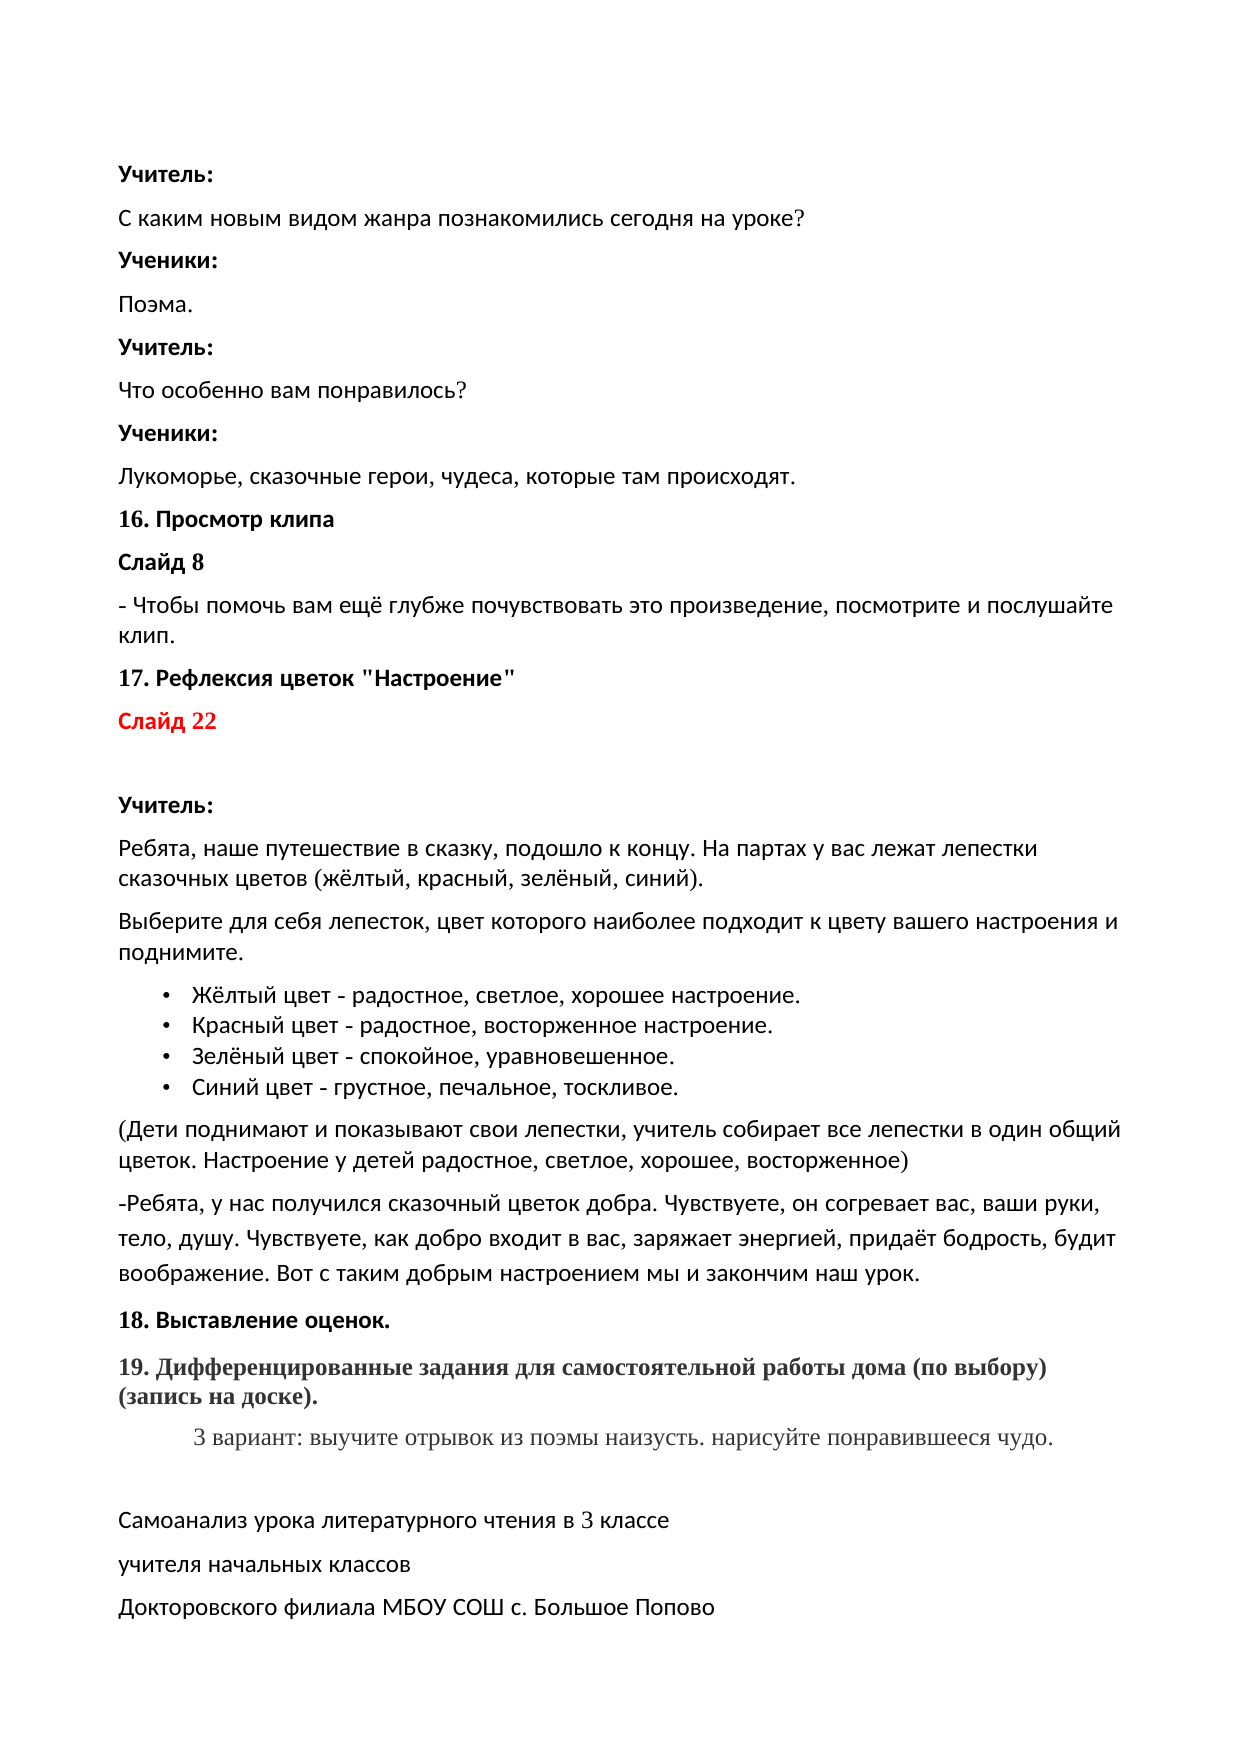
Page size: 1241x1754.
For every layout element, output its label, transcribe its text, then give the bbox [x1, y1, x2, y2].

text Учитель: [118, 159, 1122, 189]
text Самоанализ урока литературного чтения в 3 классе [118, 1505, 1122, 1535]
text Докторовского филиала МБОУ СОШ с. Большое Попово [118, 1591, 1122, 1621]
text С каким новым видом жанра познакомились сегодня на уроке? [118, 202, 1122, 232]
text 18. Выставление оценок. [118, 1305, 1122, 1335]
text 16. Просмотр клипа [118, 503, 1122, 533]
text Слайд 8 [118, 546, 1122, 576]
text Поэма. [118, 288, 1122, 318]
text Выберите для себя лепесток, цвет которого наиболее подходит к цвету вашего настроения и поднимите. [118, 906, 1122, 967]
text 17. Рефлексия цветок "Настроение" [118, 662, 1122, 693]
text учителя начальных классов [118, 1548, 1122, 1578]
list Синий цвет - грустное, печальное, тоскливое. [162, 1071, 1122, 1101]
text Что особенно вам понравилось? [118, 374, 1122, 404]
text Ученики: [118, 245, 1122, 275]
list Зелёный цвет - спокойное, уравновешенное. [162, 1040, 1122, 1071]
text 3 вариант: выучите отрывок из поэмы наизусть. нарисуйте понравившееся чудо. [118, 1422, 1122, 1451]
text 19. Дифференцированные задания для самостоятельной работы дома (по выбору) (запись на доске). [118, 1352, 1122, 1410]
text Учитель: [118, 789, 1122, 819]
text Ребята, наше путешествие в сказку, подошло к концу. На партах у вас лежат лепестки сказочных цветов (жёлтый, красный, зелёный, синий). [118, 832, 1122, 893]
text Слайд 22 [118, 705, 1122, 736]
text -Ребята, у нас получился сказочный цветок добра. Чувствуете, он согревает вас, ваши руки, тело, душу. Чувствуете, как добро входит в вас, заряжает энергией, придаёт бодрость, будит воображение. Вот с таким добрым настроением мы и закончим наш урок. [118, 1187, 1122, 1288]
text - Чтобы помочь вам ещё глубже почувствовать это произведение, посмотрите и послушайте клип. [118, 589, 1122, 650]
text (Дети поднимают и показывают свои лепестки, учитель собирает все лепестки в один общий цветок. Настроение у детей радостное, светлое, хорошее, восторженное) [118, 1114, 1122, 1175]
text Ученики: [118, 417, 1122, 447]
list Красный цвет - радостное, восторженное настроение. [162, 1009, 1122, 1040]
text Учитель: [118, 331, 1122, 361]
text Лукоморье, сказочные герои, чудеса, которые там происходят. [118, 460, 1122, 490]
list Жёлтый цвет - радостное, светлое, хорошее настроение. [162, 979, 1122, 1009]
